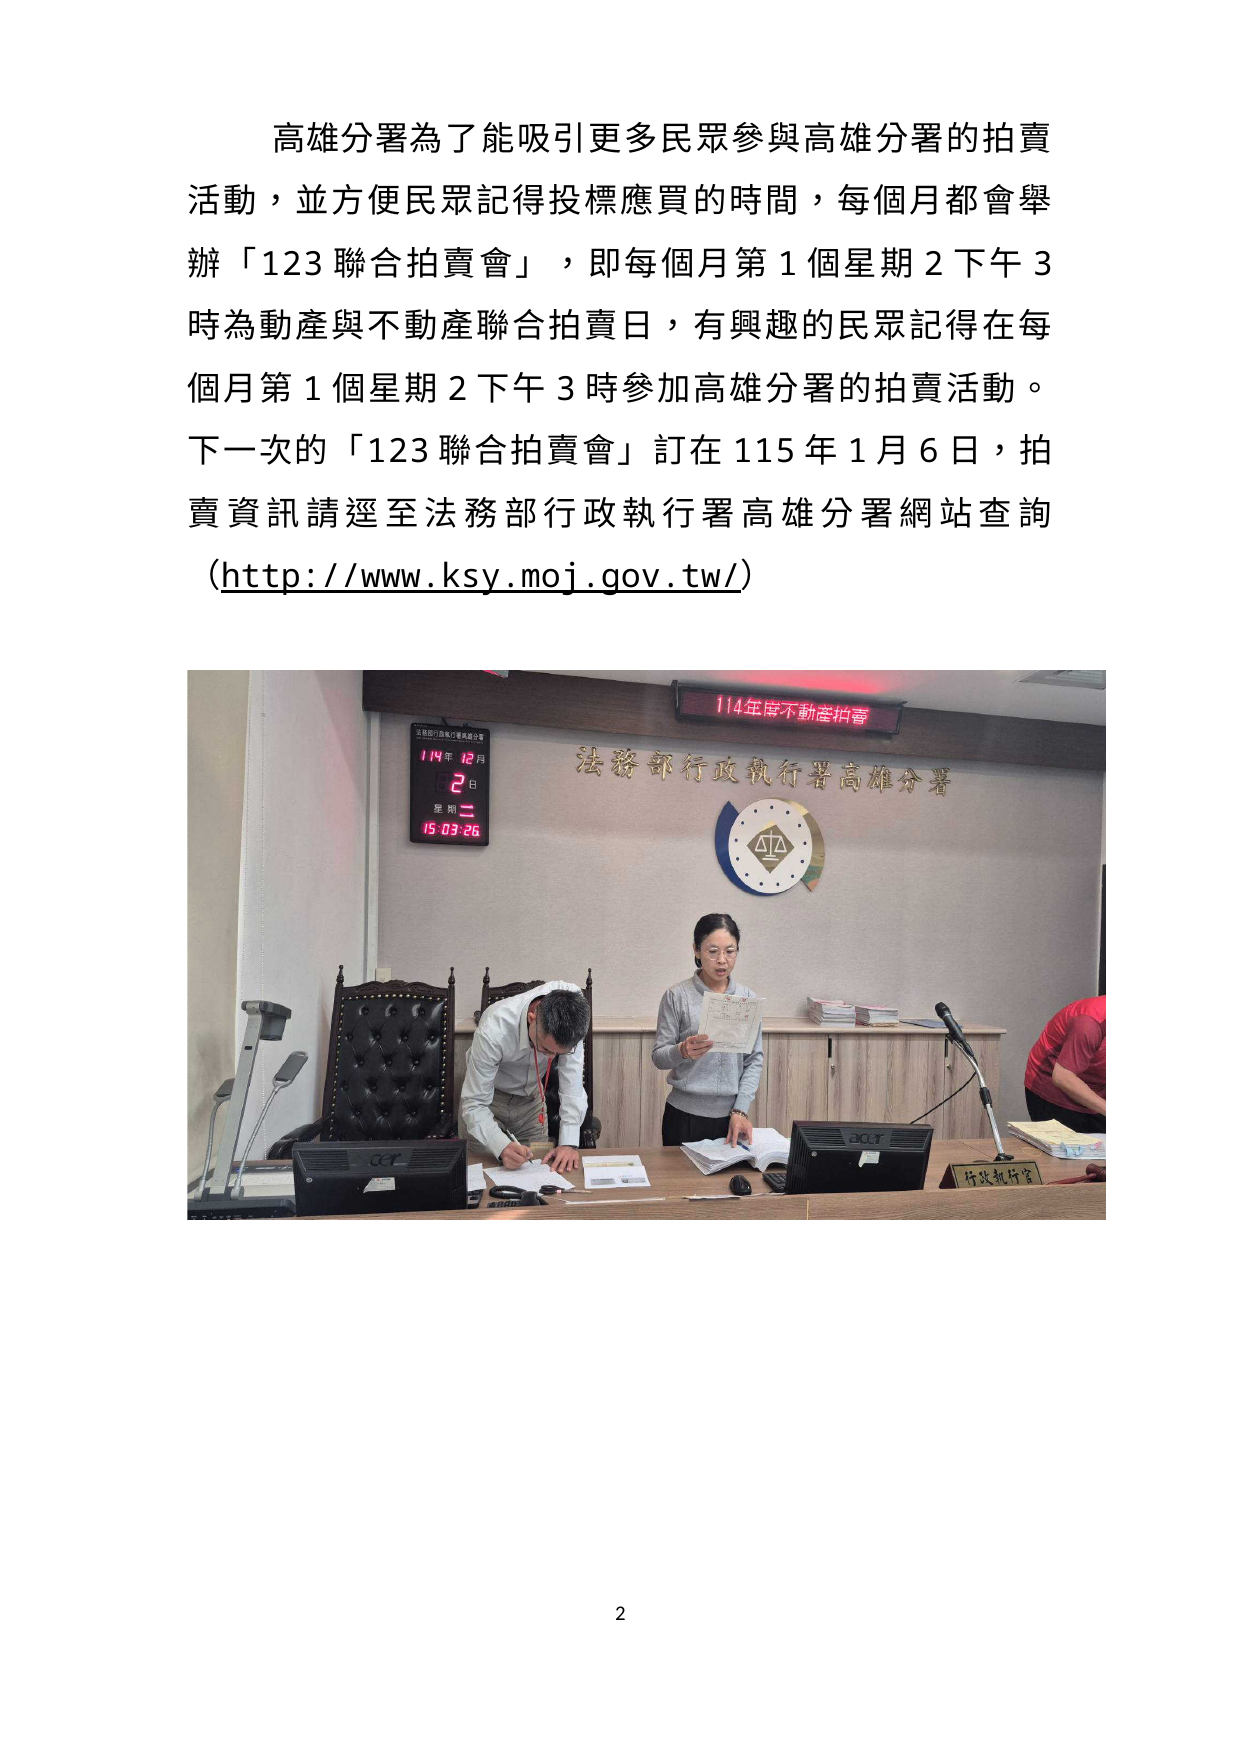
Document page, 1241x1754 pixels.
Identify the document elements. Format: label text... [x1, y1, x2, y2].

text 高雄分署為了能吸引更多民眾參與高雄分署的拍賣活動，並方便民眾記得投標應買的時間，每個月都會舉辦「123聯合拍賣會」，即每個月第1個星期2下午3時為動產與不動產聯合拍賣日，有興趣的民眾記得在每個月第1個星期2下午3時參加高雄分署的拍賣活動。下一次的「123聯合拍賣會」訂在115年1月6日，拍賣資訊請逕至法務部行政執行署高雄分署網站查詢（http://www.ksy.moj.gov.tw/） [187, 94, 1053, 594]
